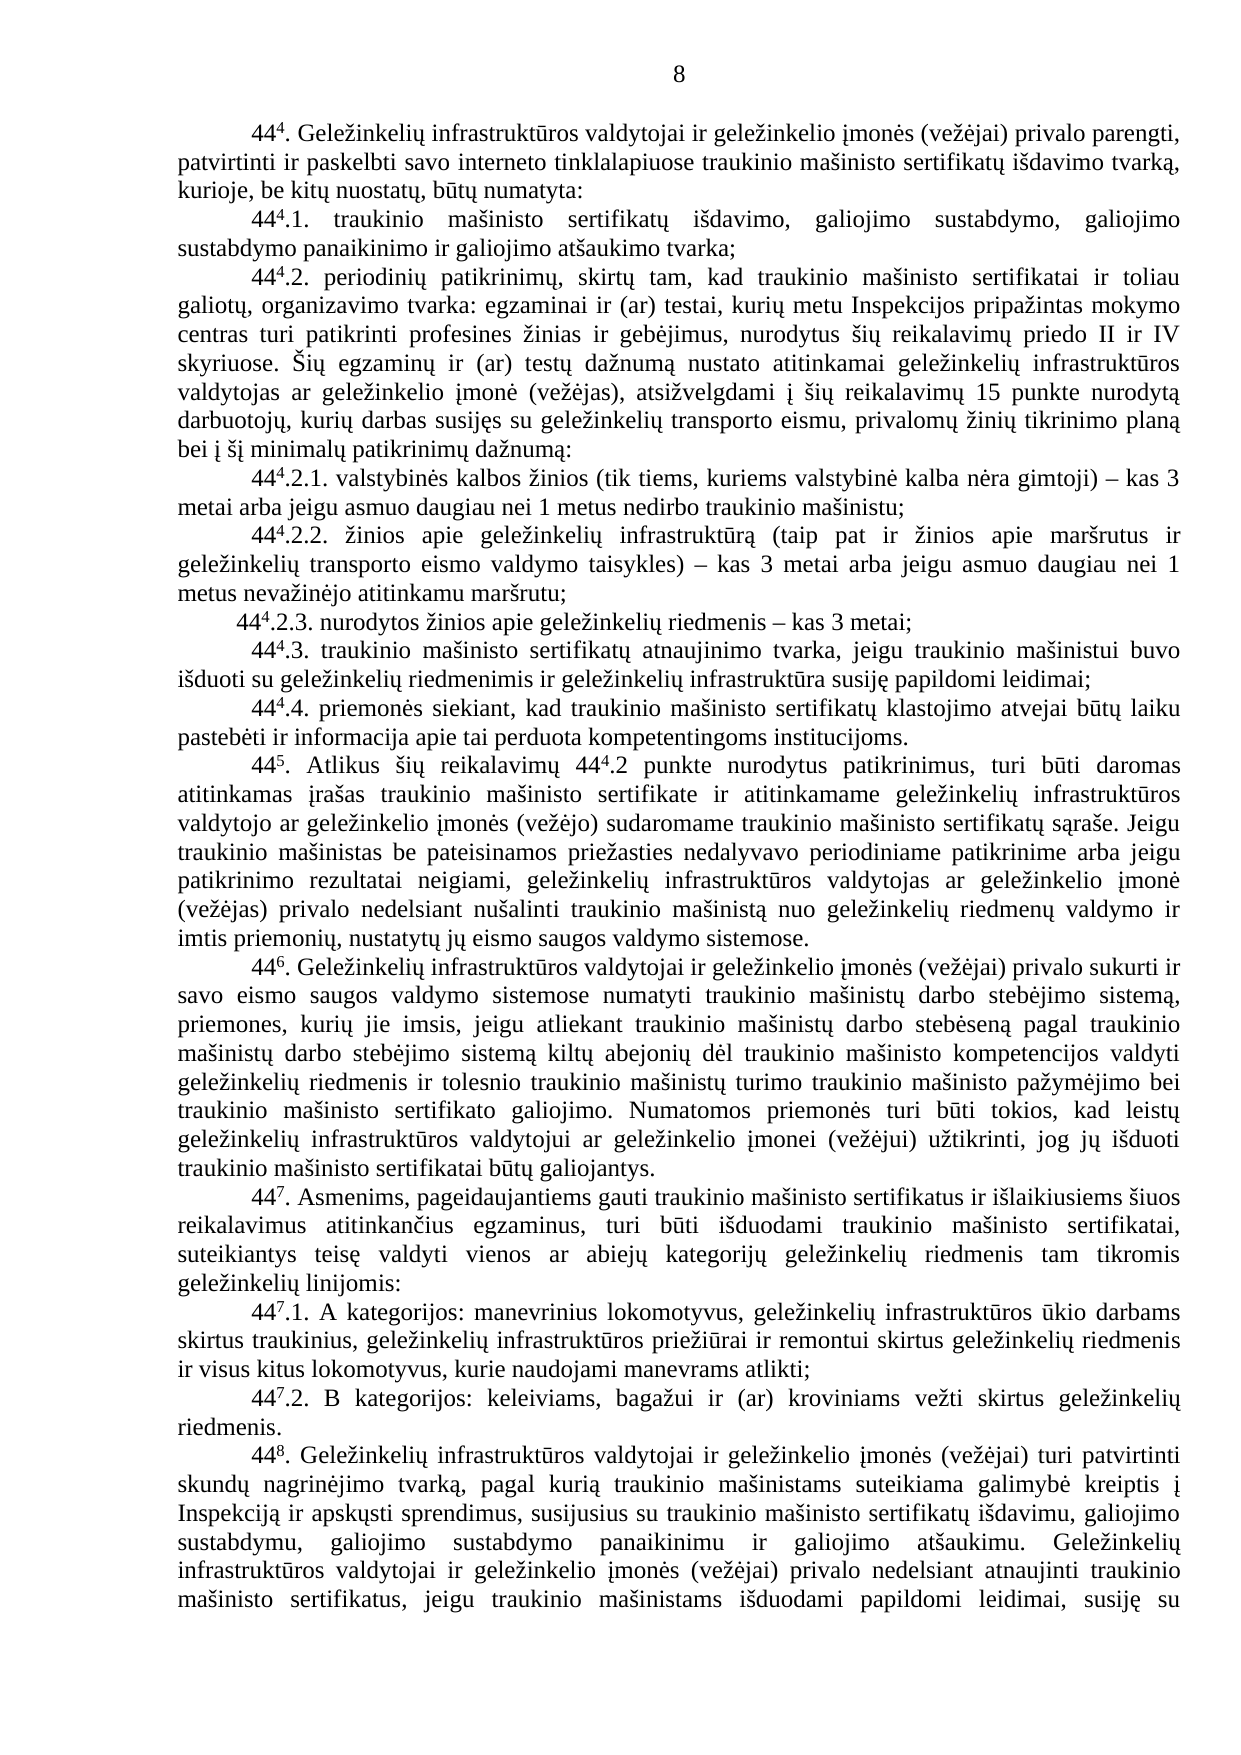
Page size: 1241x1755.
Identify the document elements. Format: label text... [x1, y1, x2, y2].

text 447.1. A kategorijos: manevrinius lokomotyvus, geležinkelių infrastruktūros ūkio darbams skirtus traukinius, geležinkelių infrastruktūros priežiūrai ir remontui skirtus geležinkelių riedmenis ir visus kitus lokomotyvus, kurie naudojami manevrams atlikti; [177, 1297, 1181, 1383]
text 444.2.1. valstybinės kalbos žinios (tik tiems, kuriems valstybinė kalba nėra gimtoji) – kas 3 metai arba jeigu asmuo daugiau nei 1 metus nedirbo traukinio mašinistu; [177, 463, 1181, 521]
text 444.2.2. žinios apie geležinkelių infrastruktūrą (taip pat ir žinios apie maršrutus ir geležinkelių transporto eismo valdymo taisykles) – kas 3 metai arba jeigu asmuo daugiau nei 1 metus nevažinėjo atitinkamu maršrutu; [177, 521, 1181, 607]
text 444.1. traukinio mašinisto sertifikatų išdavimo, galiojimo sustabdymo, galiojimo sustabdymo panaikinimo ir galiojimo atšaukimo tvarka; [177, 204, 1181, 262]
text 448. Geležinkelių infrastruktūros valdytojai ir geležinkelio įmonės (vežėjai) turi patvirtinti skundų nagrinėjimo tvarką, pagal kurią traukinio mašinistams suteikiama galimybė kreiptis į Inspekciją ir apskųsti sprendimus, susijusius su traukinio mašinisto sertifikatų išdavimu, galiojimo sustabdymu, galiojimo sustabdymo panaikinimu ir galiojimo atšaukimu. Geležinkelių infrastruktūros valdytojai ir geležinkelio įmonės (vežėjai) privalo nedelsiant atnaujinti traukinio mašinisto sertifikatus, jeigu traukinio mašinistams išduodami papildomi leidimai, susiję su [177, 1441, 1181, 1613]
text 445. Atlikus šių reikalavimų 444.2 punkte nurodytus patikrinimus, turi būti daromas atitinkamas įrašas traukinio mašinisto sertifikate ir atitinkamame geležinkelių infrastruktūros valdytojo ar geležinkelio įmonės (vežėjo) sudaromame traukinio mašinisto sertifikatų sąraše. Jeigu traukinio mašinistas be pateisinamos priežasties nedalyvavo periodiniame patikrinime arba jeigu patikrinimo rezultatai neigiami, geležinkelių infrastruktūros valdytojas ar geležinkelio įmonė (vežėjas) privalo nedelsiant nušalinti traukinio mašinistą nuo geležinkelių riedmenų valdymo ir imtis priemonių, nustatytų jų eismo saugos valdymo sistemose. [177, 751, 1181, 952]
text 444.4. priemonės siekiant, kad traukinio mašinisto sertifikatų klastojimo atvejai būtų laiku pastebėti ir informacija apie tai perduota kompetentingoms institucijoms. [177, 693, 1181, 751]
text 444.3. traukinio mašinisto sertifikatų atnaujinimo tvarka, jeigu traukinio mašinistui buvo išduoti su geležinkelių riedmenimis ir geležinkelių infrastruktūra susiję papildomi leidimai; [177, 636, 1181, 693]
text 447. Asmenims, pageidaujantiems gauti traukinio mašinisto sertifikatus ir išlaikiusiems šiuos reikalavimus atitinkančius egzaminus, turi būti išduodami traukinio mašinisto sertifikatai, suteikiantys teisę valdyti vienos ar abiejų kategorijų geležinkelių riedmenis tam tikromis geležinkelių linijomis: [177, 1182, 1181, 1297]
text 444.2.3. nurodytos žinios apie geležinkelių riedmenis – kas 3 metai; [177, 607, 1181, 636]
text 444.2. periodinių patikrinimų, skirtų tam, kad traukinio mašinisto sertifikatai ir toliau galiotų, organizavimo tvarka: egzaminai ir (ar) testai, kurių metu Inspekcijos pripažintas mokymo centras turi patikrinti profesines žinias ir gebėjimus, nurodytus šių reikalavimų priedo II ir IV skyriuose. Šių egzaminų ir (ar) testų dažnumą nustato atitinkamai geležinkelių infrastruktūros valdytojas ar geležinkelio įmonė (vežėjas), atsižvelgdami į šių reikalavimų 15 punkte nurodytą darbuotojų, kurių darbas susijęs su geležinkelių transporto eismu, privalomų žinių tikrinimo planą bei į šį minimalų patikrinimų dažnumą: [177, 262, 1181, 463]
text 446. Geležinkelių infrastruktūros valdytojai ir geležinkelio įmonės (vežėjai) privalo sukurti ir savo eismo saugos valdymo sistemose numatyti traukinio mašinistų darbo stebėjimo sistemą, priemones, kurių jie imsis, jeigu atliekant traukinio mašinistų darbo stebėseną pagal traukinio mašinistų darbo stebėjimo sistemą kiltų abejonių dėl traukinio mašinisto kompetencijos valdyti geležinkelių riedmenis ir tolesnio traukinio mašinistų turimo traukinio mašinisto pažymėjimo bei traukinio mašinisto sertifikato galiojimo. Numatomos priemonės turi būti tokios, kad leistų geležinkelių infrastruktūros valdytojui ar geležinkelio įmonei (vežėjui) užtikrinti, jog jų išduoti traukinio mašinisto sertifikatai būtų galiojantys. [177, 952, 1181, 1182]
text 447.2. B kategorijos: keleiviams, bagažui ir (ar) kroviniams vežti skirtus geležinkelių riedmenis. [177, 1383, 1181, 1441]
text 444. Geležinkelių infrastruktūros valdytojai ir geležinkelio įmonės (vežėjai) privalo parengti, patvirtinti ir paskelbti savo interneto tinklalapiuose traukinio mašinisto sertifikatų išdavimo tvarką, kurioje, be kitų nuostatų, būtų numatyta: [177, 118, 1181, 204]
